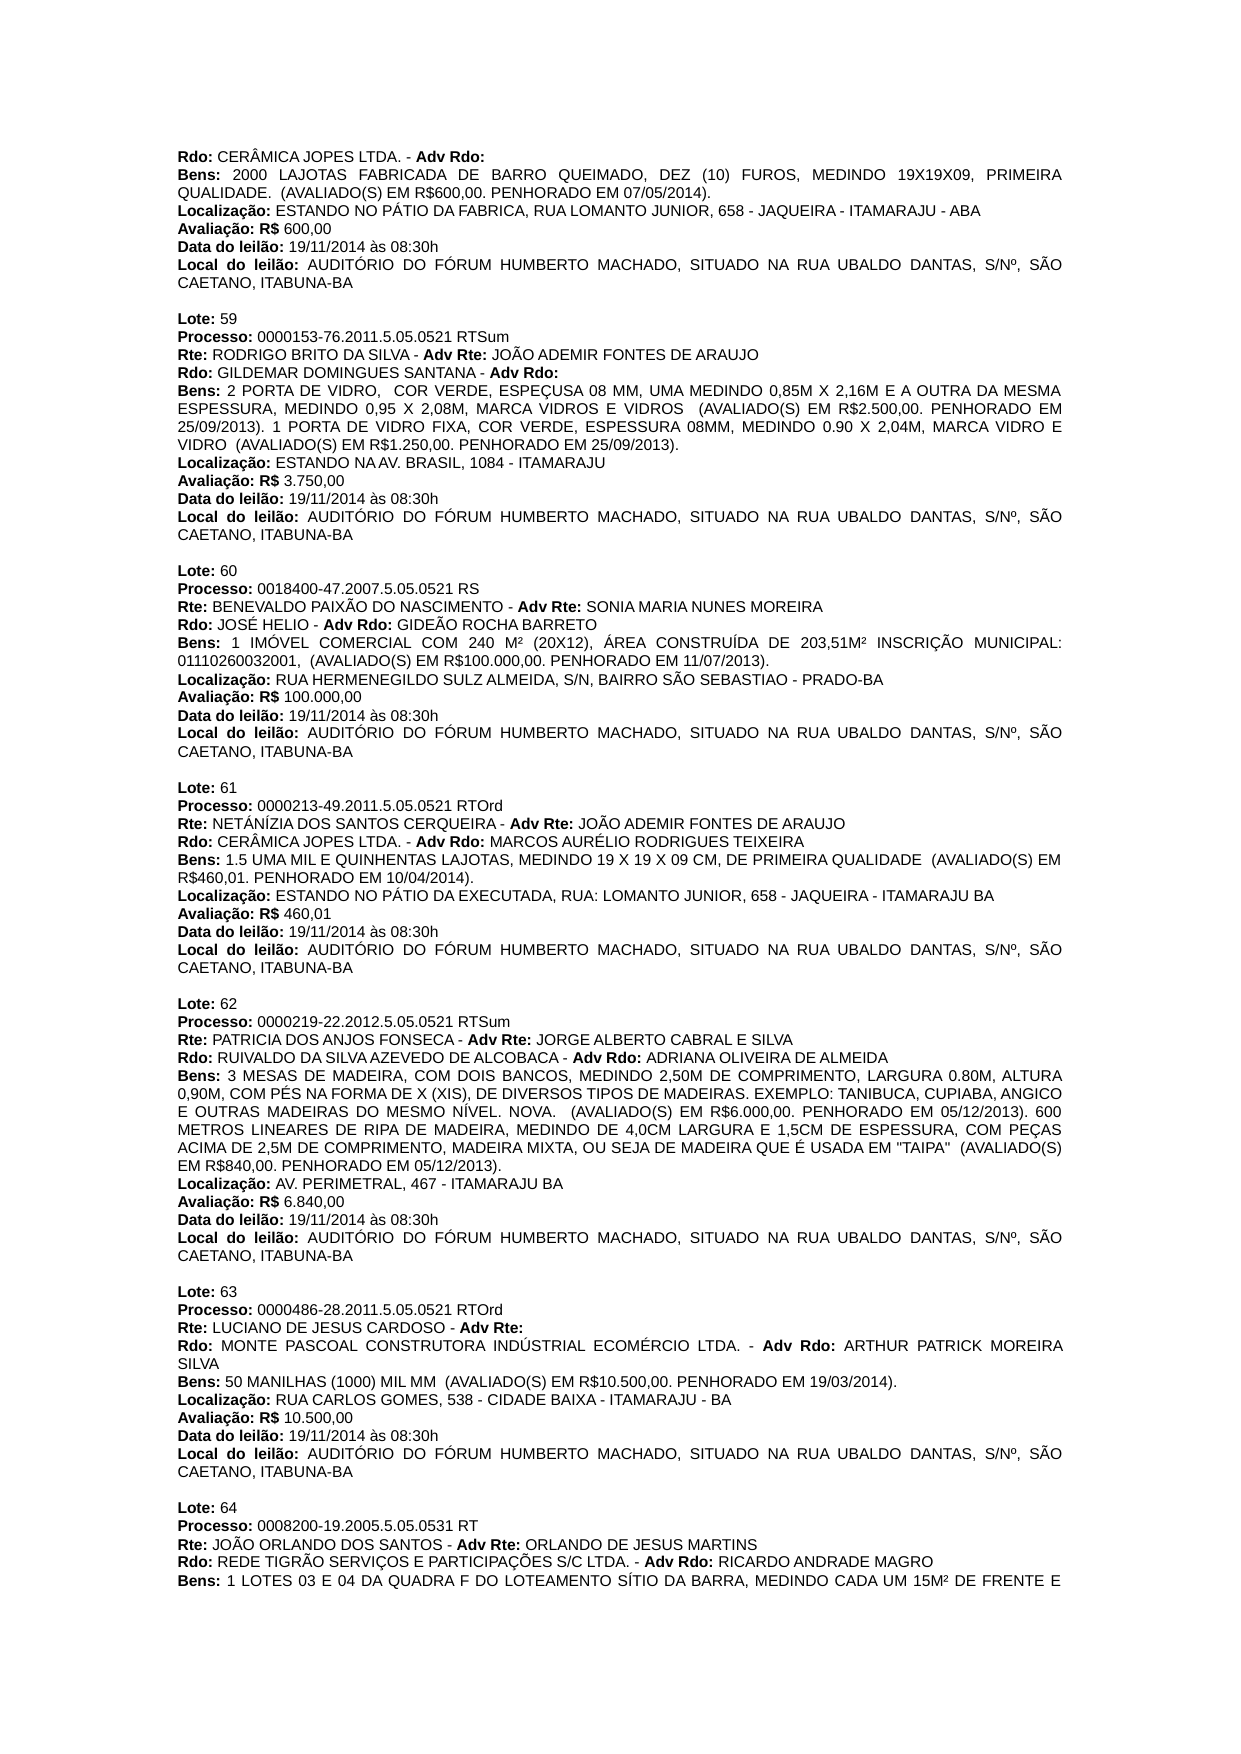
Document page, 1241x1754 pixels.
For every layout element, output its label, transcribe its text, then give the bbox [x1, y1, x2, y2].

text Avaliação: R$ 10.500,00 [177, 1409, 1063, 1427]
text Bens: 3 MESAS DE MADEIRA, COM DOIS BANCOS, MEDINDO 2,50M DE COMPRIMENTO, LARGURA 0.80M, ALTURA 0,90M, COM PÉS NA FORMA DE X (XIS), DE DIVERSOS TIPOS DE MADEIRAS. EXEMPLO: TANIBUCA, CUPIABA, ANGICO E OUTRAS MADEIRAS DO MESMO NÍVEL. NOVA. (AVALIADO(S) EM R$6.000,00. PENHORADO EM 05/12/2013). 600 METROS LINEARES DE RIPA DE MADEIRA, MEDINDO DE 4,0CM LARGURA E 1,5CM DE ESPESSURA, COM PEÇAS ACIMA DE 2,5M DE COMPRIMENTO, MADEIRA MIXTA, OU SEJA DE MADEIRA QUE É USADA EM "TAIPA" (AVALIADO(S) EM R$840,00. PENHORADO EM 05/12/2013). [177, 1067, 1063, 1175]
text Localização: ESTANDO NO PÁTIO DA FABRICA, RUA LOMANTO JUNIOR, 658 - JAQUEIRA - ITAMARAJU - ABA [177, 202, 1063, 220]
text Bens: 2000 LAJOTAS FABRICADA DE BARRO QUEIMADO, DEZ (10) FUROS, MEDINDO 19X19X09, PRIMEIRA QUALIDADE. (AVALIADO(S) EM R$600,00. PENHORADO EM 07/05/2014). [177, 166, 1063, 202]
text Lote: 60 [177, 562, 1063, 580]
text Local do leilão: AUDITÓRIO DO FÓRUM HUMBERTO MACHADO, SITUADO NA RUA UBALDO DANTAS, S/Nº, SÃO CAETANO, ITABUNA-BA [177, 1445, 1063, 1481]
text Rdo: CERÂMICA JOPES LTDA. - Adv Rdo: [177, 148, 1063, 166]
text Rte: RODRIGO BRITO DA SILVA - Adv Rte: JOÃO ADEMIR FONTES DE ARAUJO [177, 346, 1063, 364]
text Rdo: REDE TIGRÃO SERVIÇOS E PARTICIPAÇÕES S/C LTDA. - Adv Rdo: RICARDO ANDRADE MAGRO [177, 1553, 1063, 1571]
text Lote: 63 [177, 1283, 1063, 1301]
text Local do leilão: AUDITÓRIO DO FÓRUM HUMBERTO MACHADO, SITUADO NA RUA UBALDO DANTAS, S/Nº, SÃO CAETANO, ITABUNA-BA [177, 941, 1063, 977]
text Bens: 1 LOTES 03 E 04 DA QUADRA F DO LOTEAMENTO SÍTIO DA BARRA, MEDINDO CADA UM 15M² DE FRENTE E [177, 1571, 1063, 1589]
text Processo: 0000219-22.2012.5.05.0521 RTSum [177, 1013, 1063, 1031]
text Localização: ESTANDO NO PÁTIO DA EXECUTADA, RUA: LOMANTO JUNIOR, 658 - JAQUEIRA - ITAMARAJU BA [177, 886, 1063, 904]
text Data do leilão: 19/11/2014 às 08:30h [177, 1211, 1063, 1229]
text Bens: 50 MANILHAS (1000) MIL MM (AVALIADO(S) EM R$10.500,00. PENHORADO EM 19/03/2014). [177, 1373, 1063, 1391]
text Lote: 62 [177, 994, 1063, 1013]
text Local do leilão: AUDITÓRIO DO FÓRUM HUMBERTO MACHADO, SITUADO NA RUA UBALDO DANTAS, S/Nº, SÃO CAETANO, ITABUNA-BA [177, 724, 1063, 760]
text Localização: RUA CARLOS GOMES, 538 - CIDADE BAIXA - ITAMARAJU - BA [177, 1391, 1063, 1409]
text Rte: NETÁNÍZIA DOS SANTOS CERQUEIRA - Adv Rte: JOÃO ADEMIR FONTES DE ARAUJO [177, 814, 1063, 832]
text Rte: BENEVALDO PAIXÃO DO NASCIMENTO - Adv Rte: SONIA MARIA NUNES MOREIRA [177, 598, 1063, 616]
text Localização: ESTANDO NA AV. BRASIL, 1084 - ITAMARAJU [177, 454, 1063, 472]
text Rte: LUCIANO DE JESUS CARDOSO - Adv Rte: [177, 1319, 1063, 1337]
text Processo: 0000153-76.2011.5.05.0521 RTSum [177, 328, 1063, 346]
text Localização: AV. PERIMETRAL, 467 - ITAMARAJU BA [177, 1175, 1063, 1193]
text Lote: 61 [177, 778, 1063, 796]
text Data do leilão: 19/11/2014 às 08:30h [177, 706, 1063, 724]
text Avaliação: R$ 6.840,00 [177, 1193, 1063, 1211]
text Processo: 0018400-47.2007.5.05.0521 RS [177, 580, 1063, 598]
text Bens: 2 PORTA DE VIDRO, COR VERDE, ESPEÇUSA 08 MM, UMA MEDINDO 0,85M X 2,16M E A OUTRA DA MESMA ESPESSURA, MEDINDO 0,95 X 2,08M, MARCA VIDROS E VIDROS (AVALIADO(S) EM R$2.500,00. PENHORADO EM 25/09/2013). 1 PORTA DE VIDRO FIXA, COR VERDE, ESPESSURA 08MM, MEDINDO 0.90 X 2,04M, MARCA VIDRO E VIDRO (AVALIADO(S) EM R$1.250,00. PENHORADO EM 25/09/2013). [177, 382, 1063, 454]
text Lote: 64 [177, 1499, 1063, 1517]
text Rdo: MONTE PASCOAL CONSTRUTORA INDÚSTRIAL ECOMÉRCIO LTDA. - Adv Rdo: ARTHUR PATRICK MOREIRA SILVA [177, 1337, 1063, 1373]
text Data do leilão: 19/11/2014 às 08:30h [177, 238, 1063, 256]
text Avaliação: R$ 100.000,00 [177, 688, 1063, 706]
text Data do leilão: 19/11/2014 às 08:30h [177, 1427, 1063, 1445]
text Localização: RUA HERMENEGILDO SULZ ALMEIDA, S/N, BAIRRO SÃO SEBASTIAO - PRADO-BA [177, 670, 1063, 688]
text Processo: 0008200-19.2005.5.05.0531 RT [177, 1517, 1063, 1535]
text Lote: 59 [177, 310, 1063, 328]
text Rdo: JOSÉ HELIO - Adv Rdo: GIDEÃO ROCHA BARRETO [177, 616, 1063, 634]
text Local do leilão: AUDITÓRIO DO FÓRUM HUMBERTO MACHADO, SITUADO NA RUA UBALDO DANTAS, S/Nº, SÃO CAETANO, ITABUNA-BA [177, 1229, 1063, 1265]
text Rdo: RUIVALDO DA SILVA AZEVEDO DE ALCOBACA - Adv Rdo: ADRIANA OLIVEIRA DE ALMEIDA [177, 1049, 1063, 1067]
text Data do leilão: 19/11/2014 às 08:30h [177, 490, 1063, 508]
text Local do leilão: AUDITÓRIO DO FÓRUM HUMBERTO MACHADO, SITUADO NA RUA UBALDO DANTAS, S/Nº, SÃO CAETANO, ITABUNA-BA [177, 256, 1063, 292]
text Rte: PATRICIA DOS ANJOS FONSECA - Adv Rte: JORGE ALBERTO CABRAL E SILVA [177, 1031, 1063, 1049]
text Local do leilão: AUDITÓRIO DO FÓRUM HUMBERTO MACHADO, SITUADO NA RUA UBALDO DANTAS, S/Nº, SÃO CAETANO, ITABUNA-BA [177, 508, 1063, 544]
text Rdo: CERÂMICA JOPES LTDA. - Adv Rdo: MARCOS AURÉLIO RODRIGUES TEIXEIRA [177, 832, 1063, 850]
text Rdo: GILDEMAR DOMINGUES SANTANA - Adv Rdo: [177, 364, 1063, 382]
text Data do leilão: 19/11/2014 às 08:30h [177, 922, 1063, 941]
text Avaliação: R$ 460,01 [177, 904, 1063, 922]
text Avaliação: R$ 3.750,00 [177, 472, 1063, 490]
text Processo: 0000486-28.2011.5.05.0521 RTOrd [177, 1301, 1063, 1319]
text Bens: 1 IMÓVEL COMERCIAL COM 240 M² (20X12), ÁREA CONSTRUÍDA DE 203,51M² INSCRIÇÃO MUNICIPAL: 01110260032001, (AVALIADO(S) EM R$100.000,00. PENHORADO EM 11/07/2013). [177, 634, 1063, 670]
text Bens: 1.5 UMA MIL E QUINHENTAS LAJOTAS, MEDINDO 19 X 19 X 09 CM, DE PRIMEIRA QUALIDADE (AVALIADO(S) EM R$460,01. PENHORADO EM 10/04/2014). [177, 850, 1063, 886]
text Processo: 0000213-49.2011.5.05.0521 RTOrd [177, 796, 1063, 814]
text Avaliação: R$ 600,00 [177, 220, 1063, 238]
text Rte: JOÃO ORLANDO DOS SANTOS - Adv Rte: ORLANDO DE JESUS MARTINS [177, 1535, 1063, 1553]
